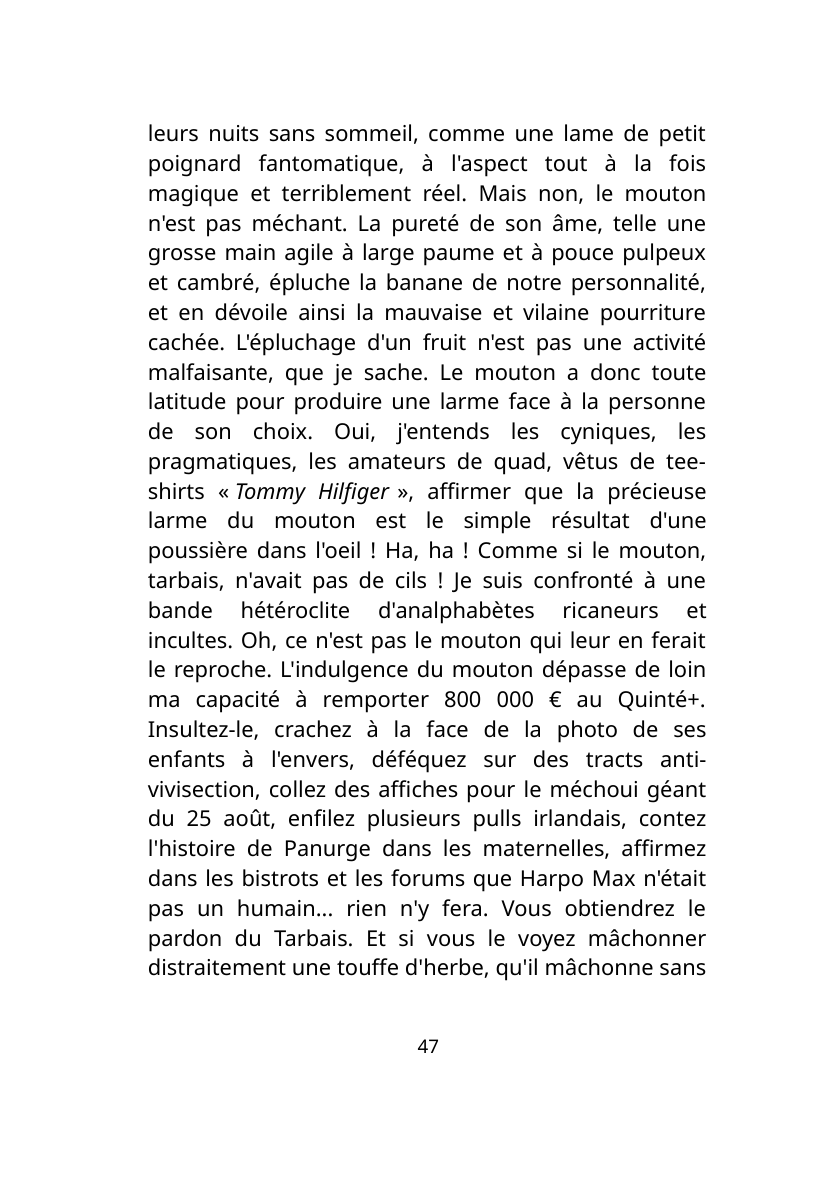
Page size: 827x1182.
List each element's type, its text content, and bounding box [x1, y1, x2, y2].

text leurs nuits sans sommeil, comme une lame de petit poignard fantomatique, à l'aspect tout à la fois magique et terriblement réel. Mais non, le mouton n'est pas méchant. La pureté de son âme, telle une grosse main agile à large paume et à pouce pulpeux et cambré, épluche la banane de notre personnalité, et en dévoile ainsi la mauvaise et vilaine pourriture cachée. L'épluchage d'un fruit n'est pas une activité malfaisante, que je sache. Le mouton a donc toute latitude pour produire une larme face à la personne de son choix. Oui, j'entends les cyniques, les pragmatiques, les amateurs de quad, vêtus de tee-shirts « Tommy Hilfiger », affirmer que la précieuse larme du mouton est le simple résultat d'une poussière dans l'oeil ! Ha, ha ! Comme si le mouton, tarbais, n'avait pas de cils ! Je suis confronté à une bande hétéroclite d'analphabètes ricaneurs et incultes. Oh, ce n'est pas le mouton qui leur en ferait le reproche. L'indulgence du mouton dépasse de loin ma capacité à remporter 800 000 € au Quinté+. Insultez-le, crachez à la face de la photo de ses enfants à l'envers, déféquez sur des tracts anti-vivisection, collez des affiches pour le méchoui géant du 25 août, enfilez plusieurs pulls irlandais, contez l'histoire de Panurge dans les maternelles, affirmez dans les bistrots et les forums que Harpo Max n'était pas un humain... rien n'y fera. Vous obtiendrez le pardon du Tarbais. Et si vous le voyez mâchonner distraitement une touffe d'herbe, qu'il mâchonne sans [148, 118, 707, 982]
